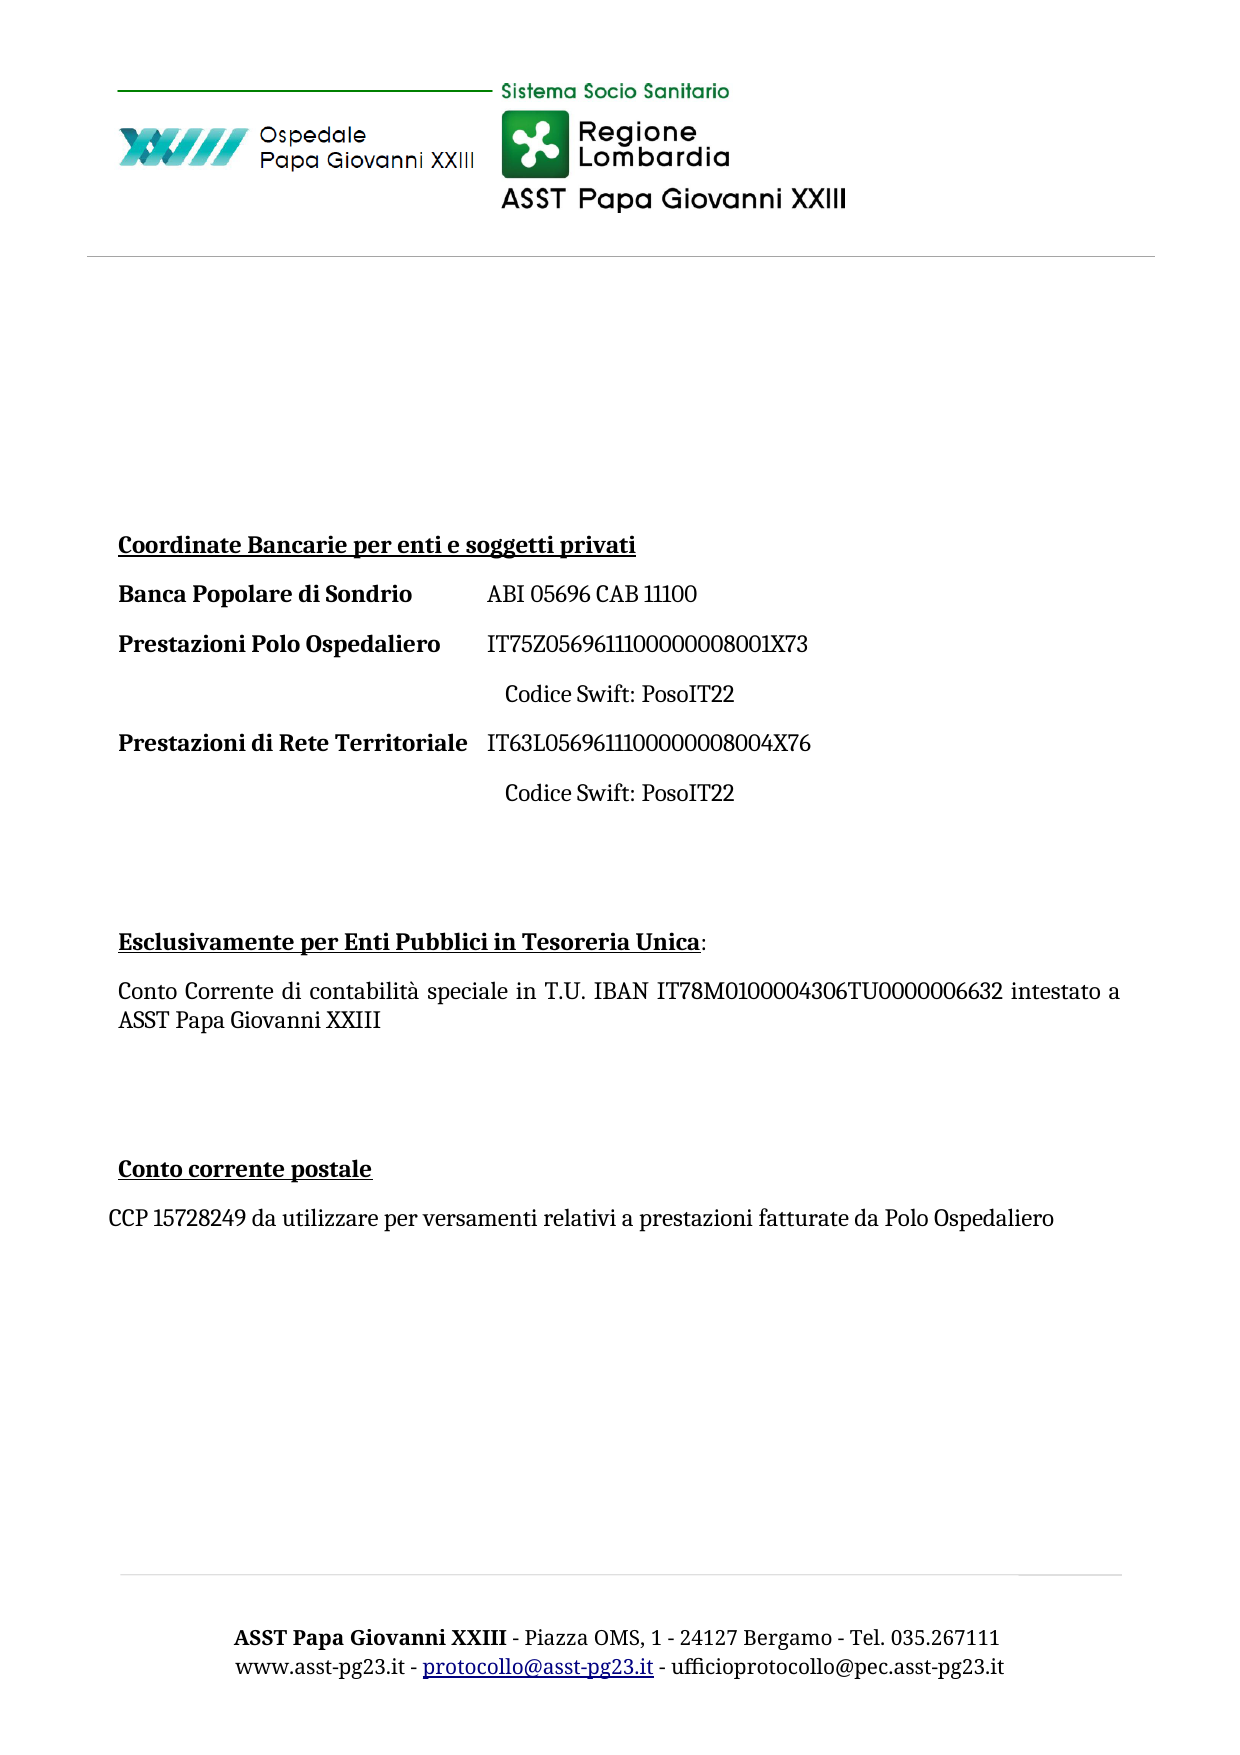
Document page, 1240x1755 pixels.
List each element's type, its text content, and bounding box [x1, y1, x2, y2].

text Prestazioni di Rete Territoriale IT63L0569611100000008004X76 [118, 729, 1121, 758]
text Codice Swift: PosoIT22 [118, 779, 1121, 807]
text Coordinate Bancarie per enti e soggetti privati [118, 531, 1121, 559]
text Esclusivamente per Enti Pubblici in Tesoreria Unica: [118, 927, 1121, 956]
text Conto corrente postale [118, 1154, 1121, 1183]
text Banca Popolare di Sondrio ABI 05696 CAB 11100 [118, 580, 1121, 609]
text Codice Swift: PosoIT22 [118, 679, 1121, 708]
text Conto Corrente di contabilità speciale in T.U. IBAN IT78M0100004306TU0000006632 intestato a ASST Papa Giovanni XXIII [118, 977, 1121, 1034]
text Prestazioni Polo Ospedaliero IT75Z0569611100000008001X73 [118, 630, 1121, 659]
text CCP 15728249 da utilizzare per versamenti relativi a prestazioni fatturate da Polo Ospedaliero [103, 1204, 1121, 1233]
